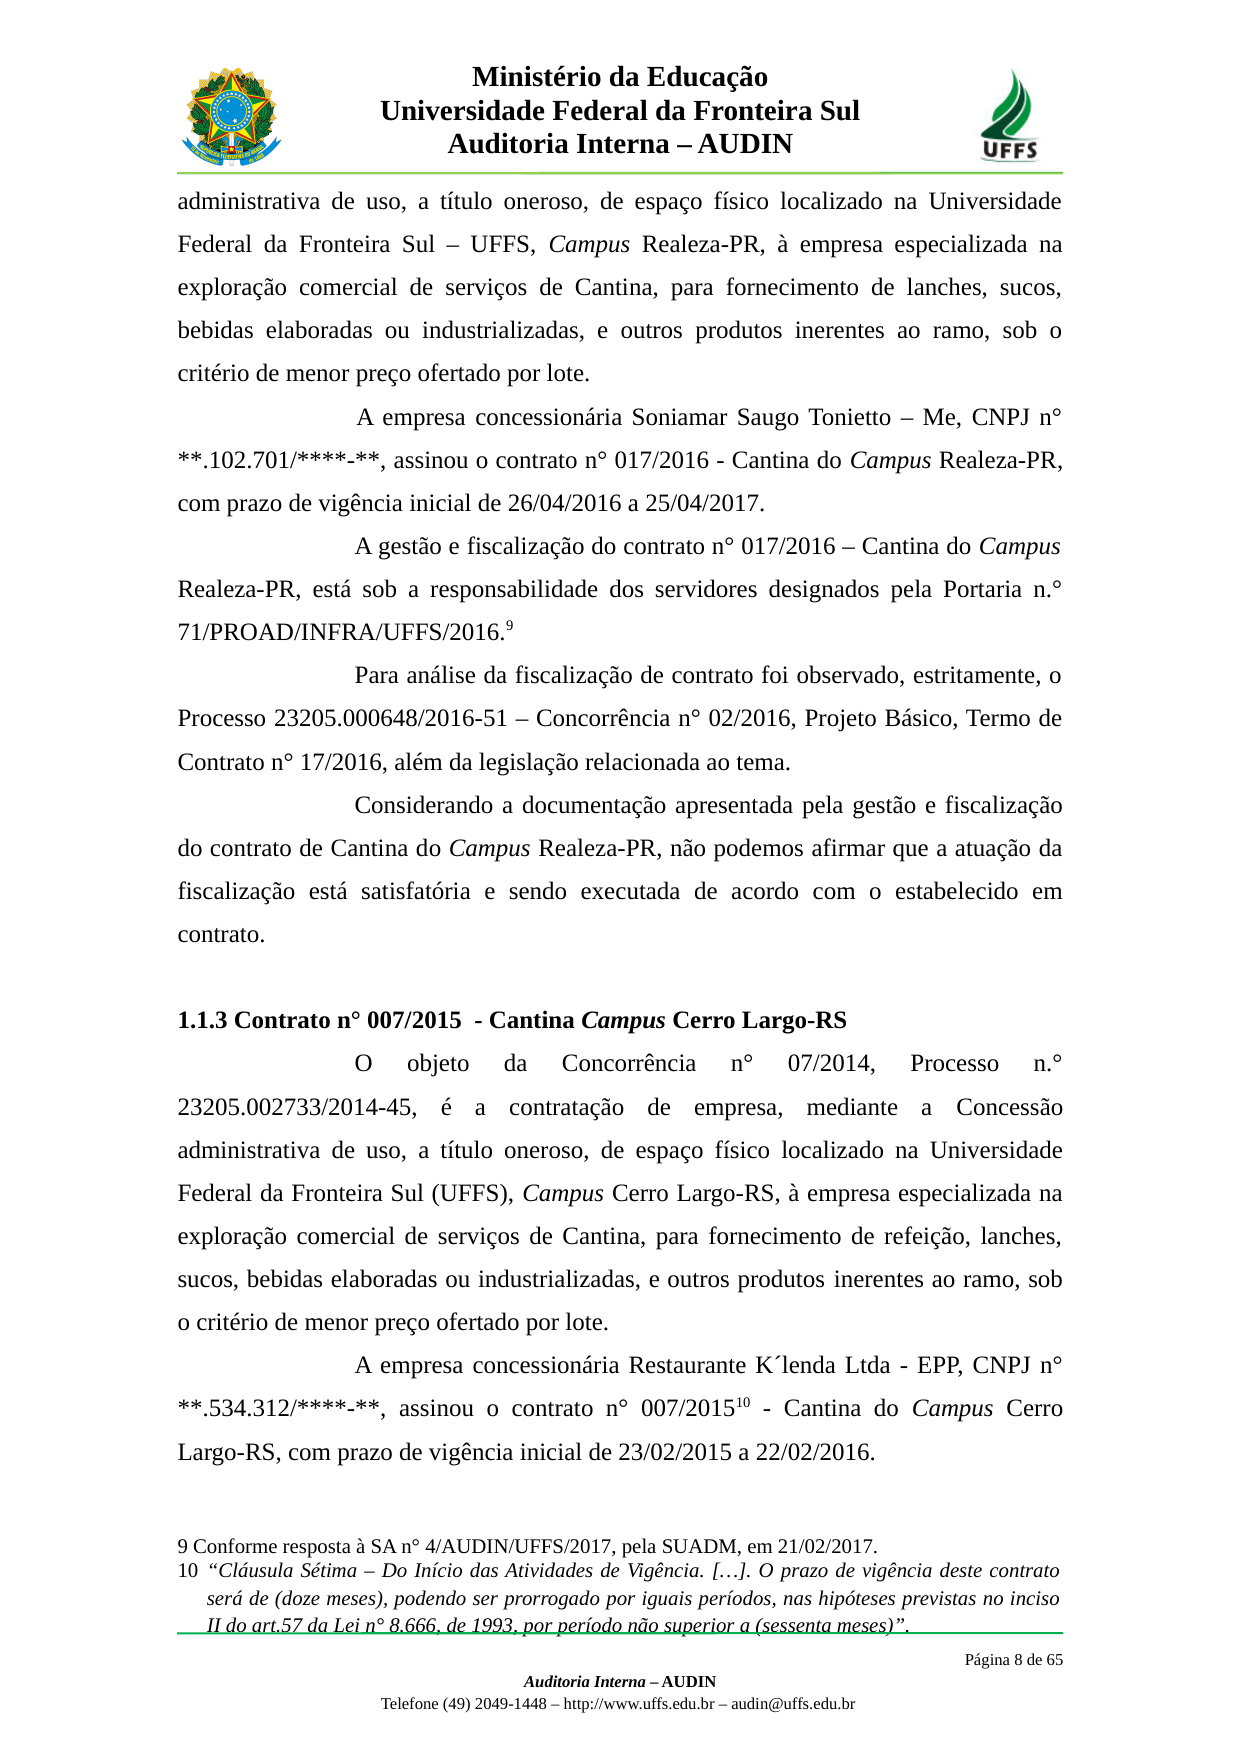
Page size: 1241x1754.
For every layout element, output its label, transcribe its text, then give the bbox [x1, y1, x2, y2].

text O objeto da Concorrência n° 07/2014, Processo n.° 23205.002733/2014-45, é a contratação de empresa, mediante a Concessão administrativa de uso, a título oneroso, de espaço físico localizado na Universidade Federal da Fronteira Sul (UFFS), Campus Cerro Largo-RS, à empresa especializada na exploração comercial de serviços de Cantina, para fornecimento de refeição, lanches, sucos, bebidas elaboradas ou industrializadas, e outros produtos inerentes ao ramo, sob o critério de menor preço ofertado por lote. [177, 1048, 1063, 1336]
text 1.1.3 Contrato n° 007/2015 - Cantina Campus Cerro Largo-RS [177, 1005, 1063, 1034]
text administrativa de uso, a título oneroso, de espaço físico localizado na Universidade Federal da Fronteira Sul – UFFS, Campus Realeza-PR, à empresa especializada na exploração comercial de serviços de Cantina, para fornecimento de lanches, sucos, bebidas elaboradas ou industrializadas, e outros produtos inerentes ao ramo, sob o critério de menor preço ofertado por lote. [177, 186, 1063, 387]
text Para análise da fiscalização de contrato foi observado, estritamente, o Processo 23205.000648/2016-51 – Concorrência n° 02/2016, Projeto Básico, Termo de Contrato n° 17/2016, além da legislação relacionada ao tema. [177, 660, 1063, 775]
text A empresa concessionária Restaurante K´lenda Ltda - EPP, CNPJ n° **.534.312/****-**, assinou o contrato n° 007/2015 - Cantina do Campus Cerro Largo-RS, com prazo de vigência inicial de 23/02/2015 a 22/02/2016. [177, 1350, 1063, 1465]
text A gestão e fiscalização do contrato n° 017/2016 – Cantina do Campus Realeza-PR, está sob a responsabilidade dos servidores designados pela Portaria n.° 71/PROAD/INFRA/UFFS/2016. [177, 531, 1063, 646]
text A empresa concessionária Soniamar Saugo Tonietto – Me, CNPJ n° **.102.701/****-**, assinou o contrato n° 017/2016 - Cantina do Campus Realeza-PR, com prazo de vigência inicial de 26/04/2016 a 25/04/2017. [177, 402, 1063, 517]
text “Cláusula Sétima – Do Início das Atividades de Vigência. […]. O prazo de vigência deste contrato será de (doze meses), podendo ser prorrogado por iguais períodos, nas hipóteses previstas no inciso II do art.57 da Lei n° 8.666, de 1993, por período não superior a (sessenta meses)”. [177, 1558, 1063, 1632]
picture [181, 68, 282, 166]
text Considerando a documentação apresentada pela gestão e fiscalização do contrato de Cantina do Campus Realeza-PR, não podemos afirmar que a atuação da fiscalização está satisfatória e sendo executada de acordo com o estabelecido em contrato. [177, 790, 1063, 948]
picture [966, 68, 1054, 166]
text Conforme resposta à SA n° 4/AUDIN/UFFS/2017, pela SUADM, em 21/02/2017. [177, 1534, 1063, 1558]
